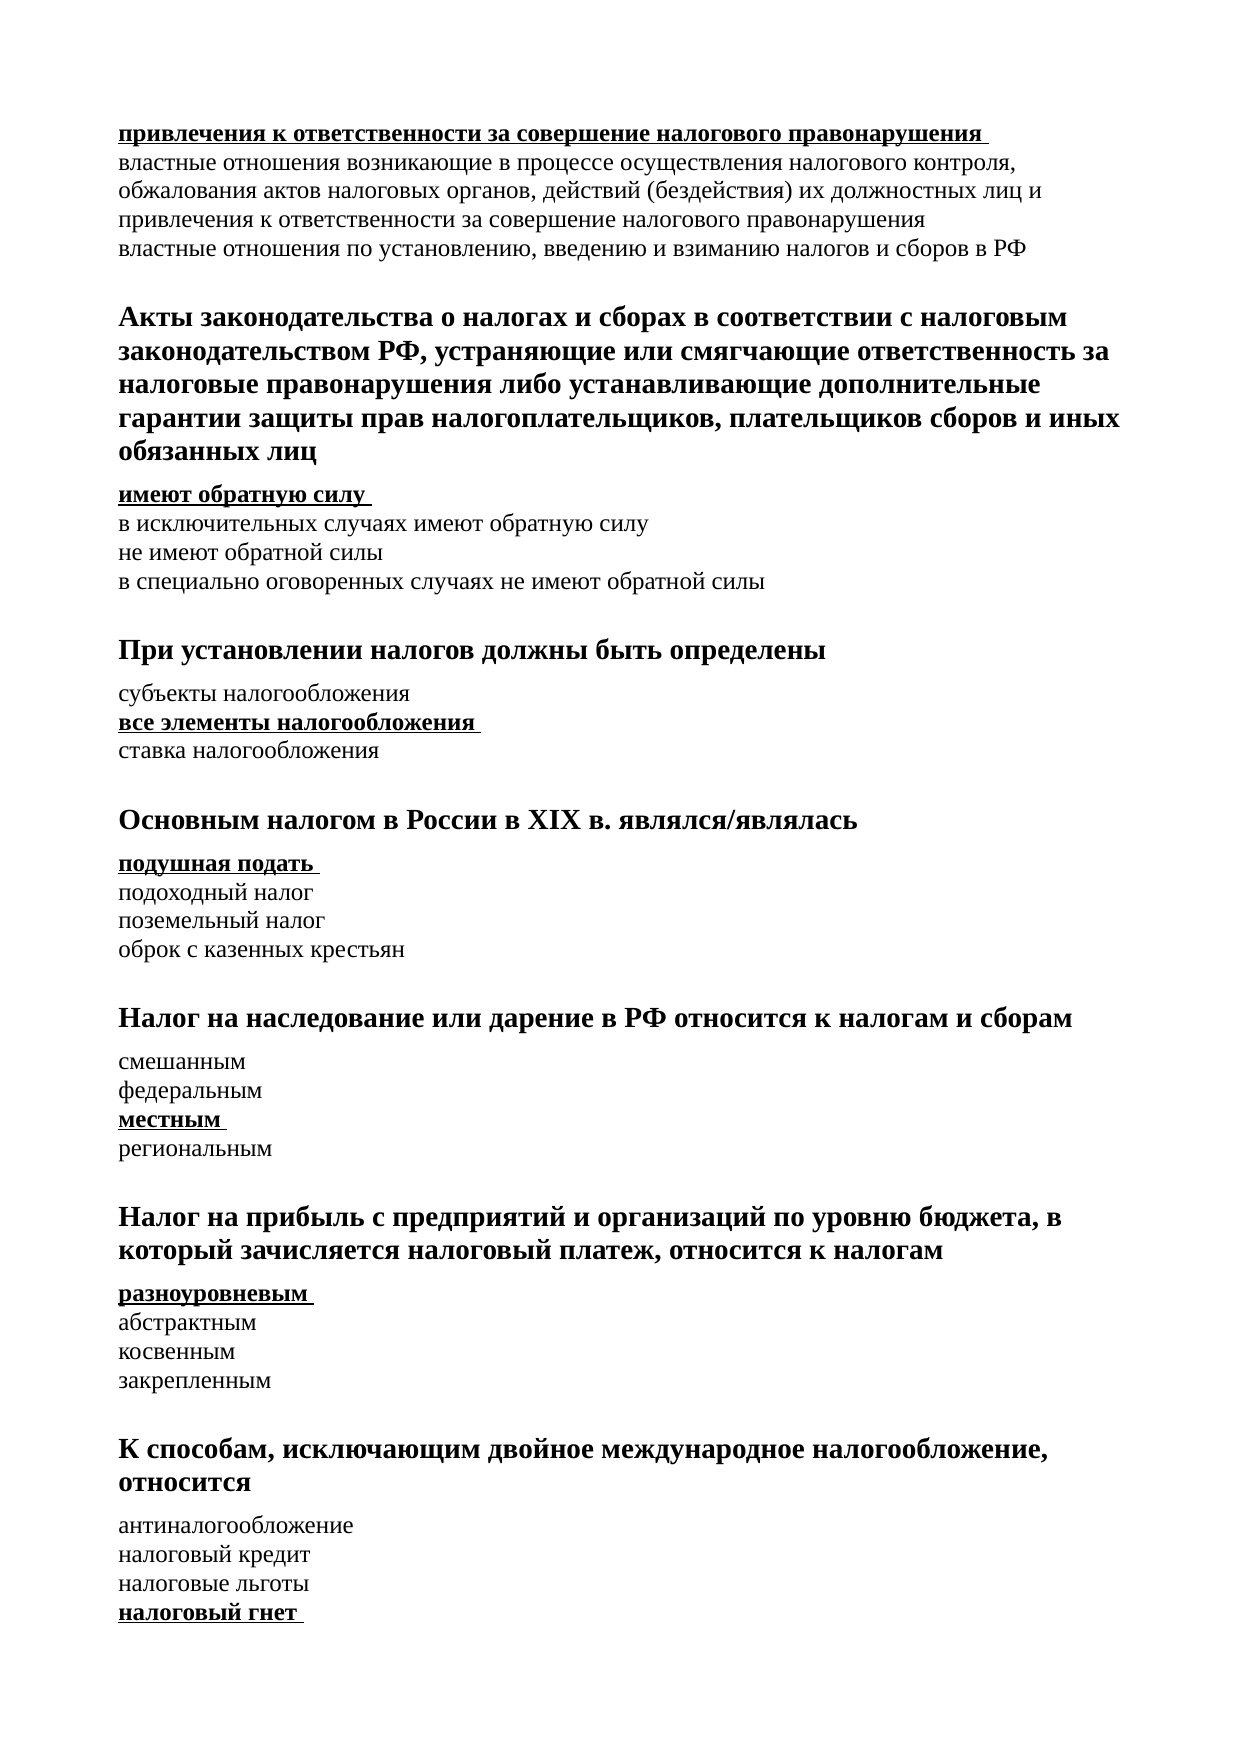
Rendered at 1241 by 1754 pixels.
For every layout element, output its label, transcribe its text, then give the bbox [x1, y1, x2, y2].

text привлечения к ответственности за совершение налогового правонарушения [118, 118, 1122, 147]
subtitle Налог на наследование или дарение в РФ относится к налогам и сборам [118, 1000, 1122, 1034]
text оброк с казенных крестьян [118, 934, 1122, 963]
subtitle Налог на прибыль с предприятий и организаций по уровню бюджета, в который зачисляется налоговый платеж, относится к налогам [118, 1199, 1122, 1266]
text федеральным [118, 1075, 1122, 1104]
text подушная подать [118, 848, 1122, 877]
text ставка налогообложения [118, 736, 1122, 764]
text подоходный налог [118, 877, 1122, 905]
text в специально оговоренных случаях не имеют обратной силы [118, 566, 1122, 594]
subtitle К способам, исключающим двойное международное налогообложение, относится [118, 1431, 1122, 1498]
text налоговый кредит [118, 1539, 1122, 1568]
text региональным [118, 1133, 1122, 1161]
text поземельный налог [118, 905, 1122, 934]
text имеют обратную силу [118, 479, 1122, 508]
text местным [118, 1104, 1122, 1133]
text абстрактным [118, 1307, 1122, 1336]
subtitle Основным налогом в России в XIX в. являлся/являлась [118, 802, 1122, 835]
text косвенным [118, 1336, 1122, 1365]
text властные отношения возникающие в процессе осуществления налогового контроля, обжалования актов налоговых органов, действий (бездействия) их должностных лиц и привлечения к ответственности за совершение налогового правонарушения [118, 147, 1122, 233]
text разноуровневым [118, 1278, 1122, 1307]
subtitle Акты законодательства о налогах и сборах в соответствии с налоговым законодательством РФ, устраняющие или смягчающие ответственность за налоговые правонарушения либо устанавливающие дополнительные гарантии защиты прав налогоплательщиков, плательщиков сборов и иных обязанных лиц [118, 299, 1122, 467]
text не имеют обратной силы [118, 537, 1122, 566]
text все элементы налогообложения [118, 707, 1122, 736]
text налоговый гнет [118, 1597, 1122, 1626]
text смешанным [118, 1046, 1122, 1075]
text властные отношения по установлению, введению и взиманию налогов и сборов в РФ [118, 233, 1122, 262]
text в исключительных случаях имеют обратную силу [118, 508, 1122, 537]
text антиналогообложение [118, 1511, 1122, 1539]
text закрепленным [118, 1365, 1122, 1393]
subtitle При установлении налогов должны быть определены [118, 632, 1122, 666]
text субъекты налогообложения [118, 678, 1122, 707]
text налоговые льготы [118, 1568, 1122, 1597]
